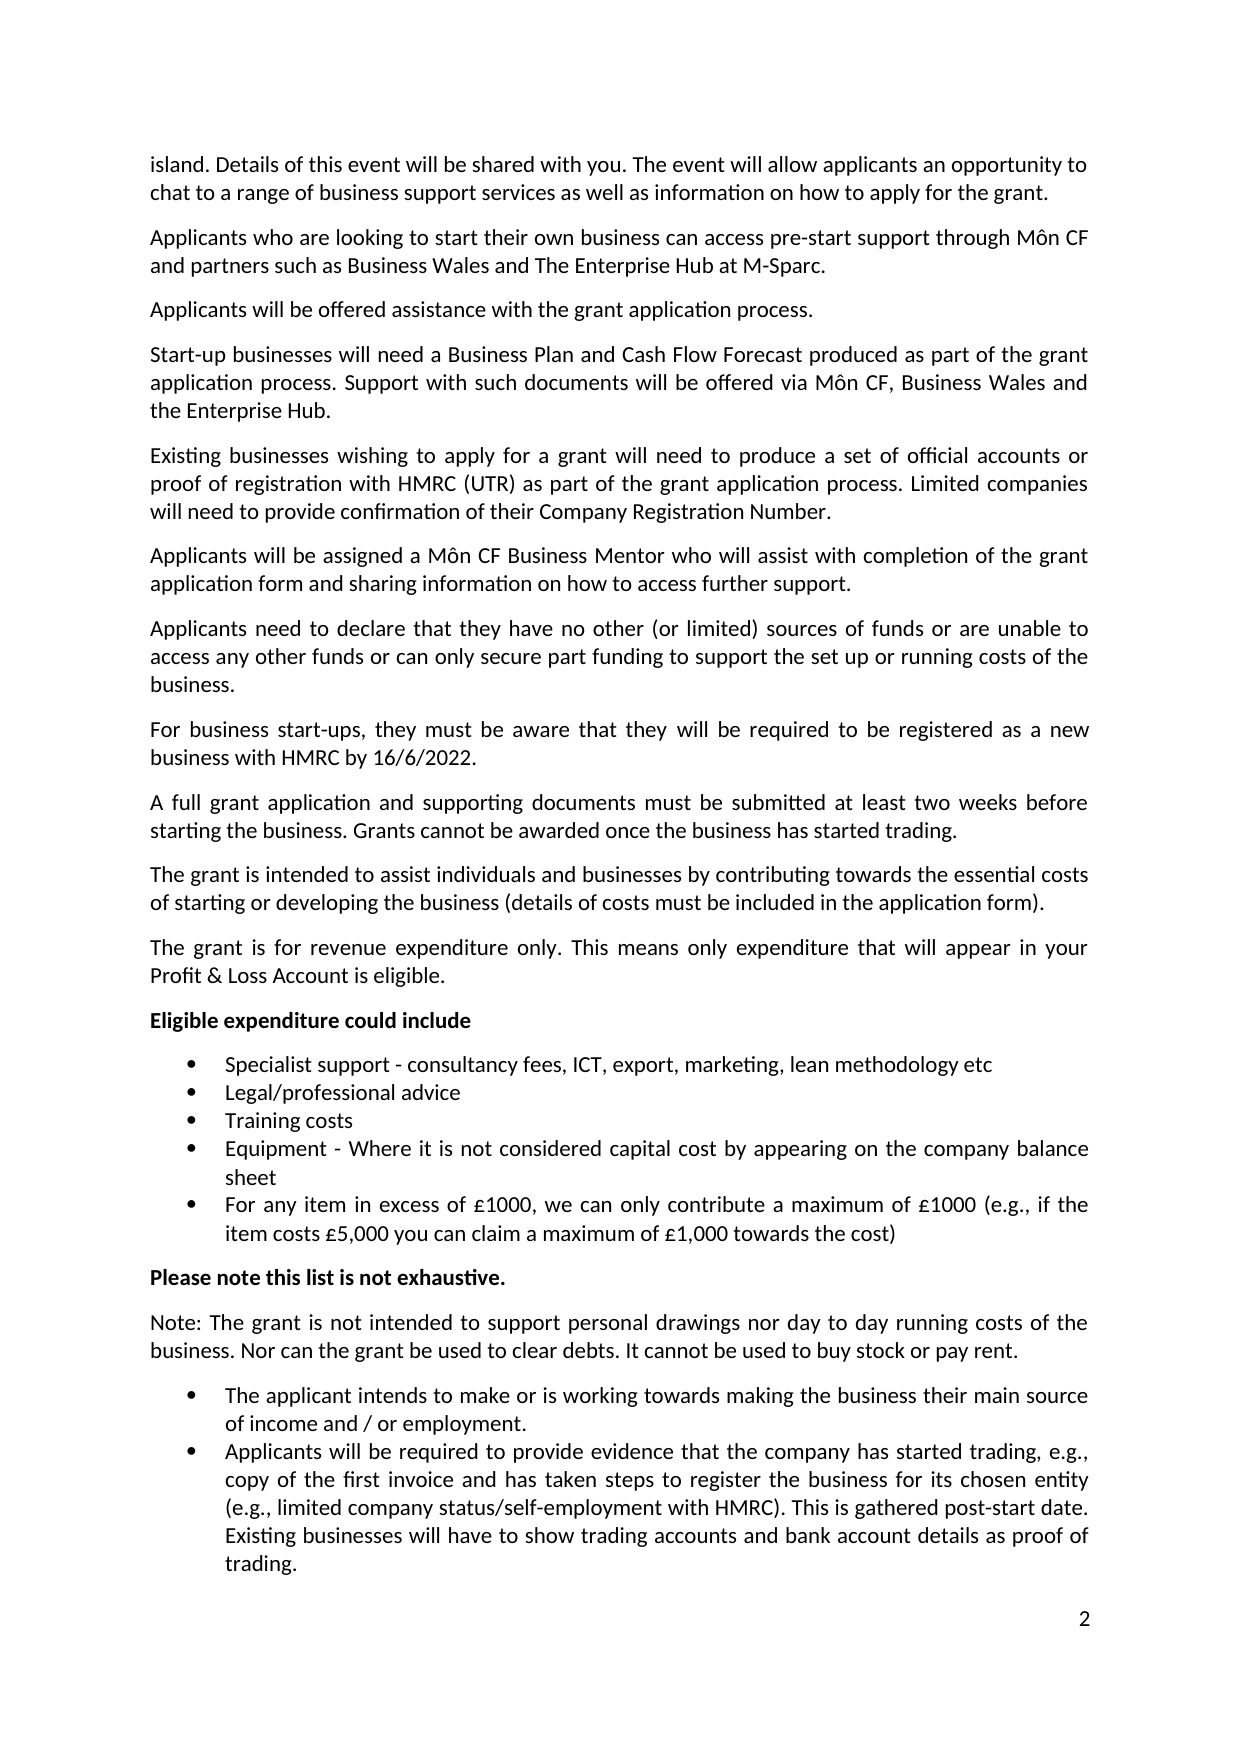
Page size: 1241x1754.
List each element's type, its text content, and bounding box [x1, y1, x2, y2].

text The grant is for revenue expenditure only. This means only expenditure that will appear in your Profit & Loss Account is eligible. [150, 933, 1090, 989]
text Start-up businesses will need a Business Plan and Cash Flow Forecast produced as part of the grant application process. Support with such documents will be offered via Môn CF, Business Wales and the Enterprise Hub. [150, 340, 1090, 424]
text Applicants will be offered assistance with the grant application process. [150, 295, 1090, 323]
list Applicants will be required to provide evidence that the company has started trading, e.g., copy of the first invoice and has taken steps to register the business for its chosen entity (e.g., limited company status/self-employment with HMRC). This is gathered post-start date. Existing businesses will have to show trading accounts and bank account details as proof of trading. [187, 1437, 1090, 1577]
text Eligible expenditure could include [150, 1006, 1090, 1034]
list For any item in excess of £1000, we can only contribute a maximum of £1000 (e.g., if the item costs £5,000 you can claim a maximum of £1,000 towards the cost) [187, 1191, 1090, 1247]
text island. Details of this event will be shared with you. The event will allow applicants an opportunity to chat to a range of business support services as well as information on how to apply for the grant. [150, 150, 1090, 206]
list Training costs [187, 1107, 1090, 1134]
text The grant is intended to assist individuals and businesses by contributing towards the essential costs of starting or developing the business (details of costs must be included in the application form). [150, 860, 1090, 916]
list Equipment - Where it is not considered capital cost by appearing on the company balance sheet [187, 1134, 1090, 1191]
list The applicant intends to make or is working towards making the business their main source of income and / or employment. [187, 1381, 1090, 1437]
text Please note this list is not exhaustive. [150, 1263, 1090, 1291]
list Legal/professional advice [187, 1078, 1090, 1107]
text Applicants who are looking to start their own business can access pre-start support through Môn CF and partners such as Business Wales and The Enterprise Hub at M-Sparc. [150, 223, 1090, 279]
list Specialist support - consultancy fees, ICT, export, marketing, lean methodology etc [187, 1051, 1090, 1078]
text For business start-ups, they must be aware that they will be required to be registered as a new business with HMRC by 16/6/2022. [150, 715, 1090, 771]
text Existing businesses wishing to apply for a grant will need to produce a set of official accounts or proof of registration with HMRC (UTR) as part of the grant application process. Limited companies will need to provide confirmation of their Company Registration Number. [150, 441, 1090, 525]
text A full grant application and supporting documents must be submitted at least two weeks before starting the business. Grants cannot be awarded once the business has started trading. [150, 788, 1090, 844]
text Applicants will be assigned a Môn CF Business Mentor who will assist with completion of the grant application form and sharing information on how to access further support. [150, 542, 1090, 598]
text Note: The grant is not intended to support personal drawings nor day to day running costs of the business. Nor can the grant be used to clear debts. It cannot be used to buy stock or pay rent. [150, 1308, 1090, 1364]
text Applicants need to declare that they have no other (or limited) sources of funds or are unable to access any other funds or can only secure part funding to support the set up or running costs of the business. [150, 614, 1090, 698]
